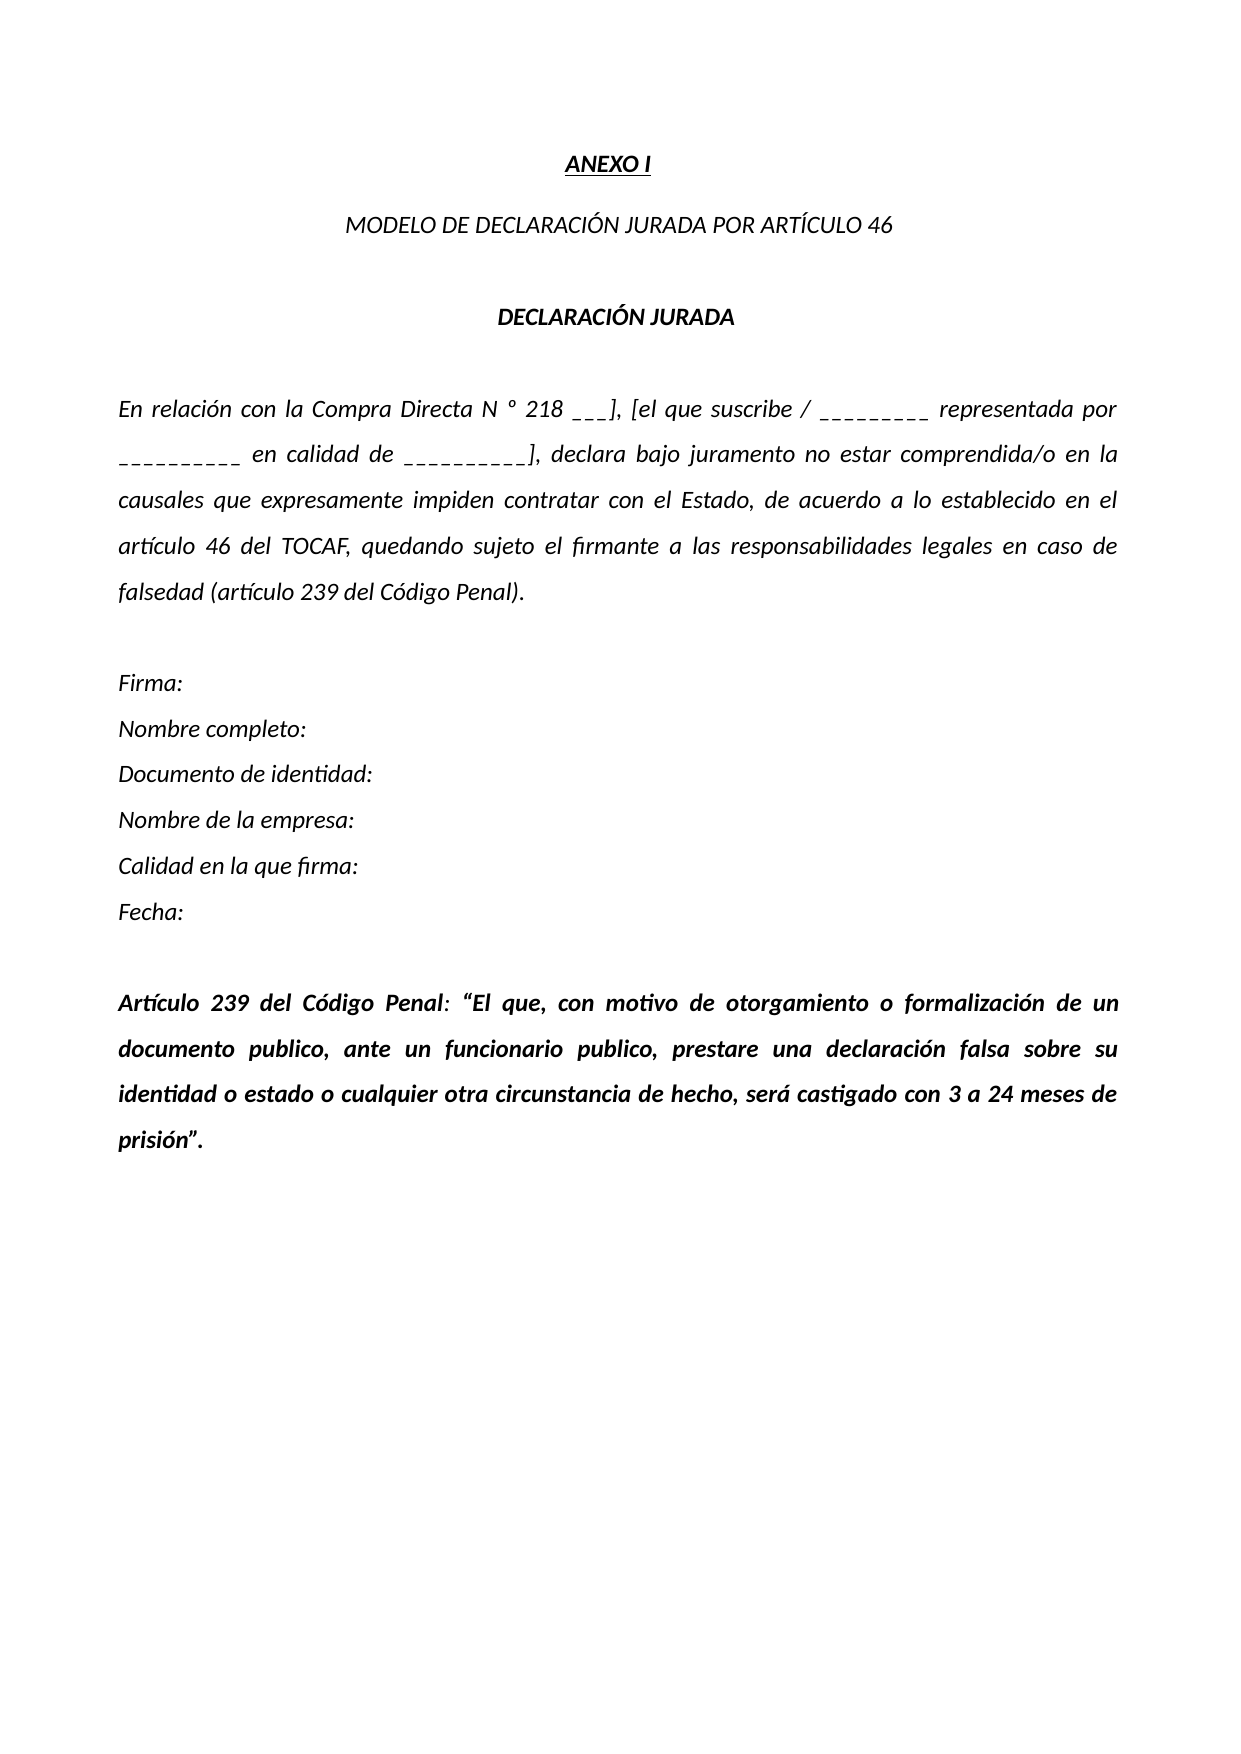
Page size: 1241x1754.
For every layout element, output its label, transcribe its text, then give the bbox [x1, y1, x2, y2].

text Nombre de la empresa: [118, 804, 1122, 835]
text Calidad en la que firma: [118, 850, 1122, 881]
text DECLARACIÓN JURADA [118, 301, 1122, 332]
text Nombre completo: [118, 713, 1122, 743]
text Fecha: [118, 896, 1122, 926]
text Artículo 239 del Código Penal: “El que, con motivo de otorgamiento o formalización de un documento publico, ante un funcionario publico, prestare una declaración falsa sobre su identidad o estado o cualquier otra circunstancia de hecho, será castigado con 3 a 24 meses de prisión”. [118, 987, 1122, 1155]
text ANEXO I [118, 149, 1122, 179]
text Documento de identidad: [118, 758, 1122, 789]
text MODELO DE DECLARACIÓN JURADA POR ARTÍCULO 46 [118, 210, 1122, 240]
text En relación con la Compra Directa N º 218 ___], [el que suscribe / _________ representada por __________ en calidad de __________], declara bajo juramento no estar comprendida/o en la causales que expresamente impiden contratar con el Estado, de acuerdo a lo establecido en el artículo 46 del TOCAF, quedando sujeto el firmante a las responsabilidades legales en caso de falsedad (artículo 239 del Código Penal). [118, 393, 1122, 606]
text Firma: [118, 667, 1122, 698]
